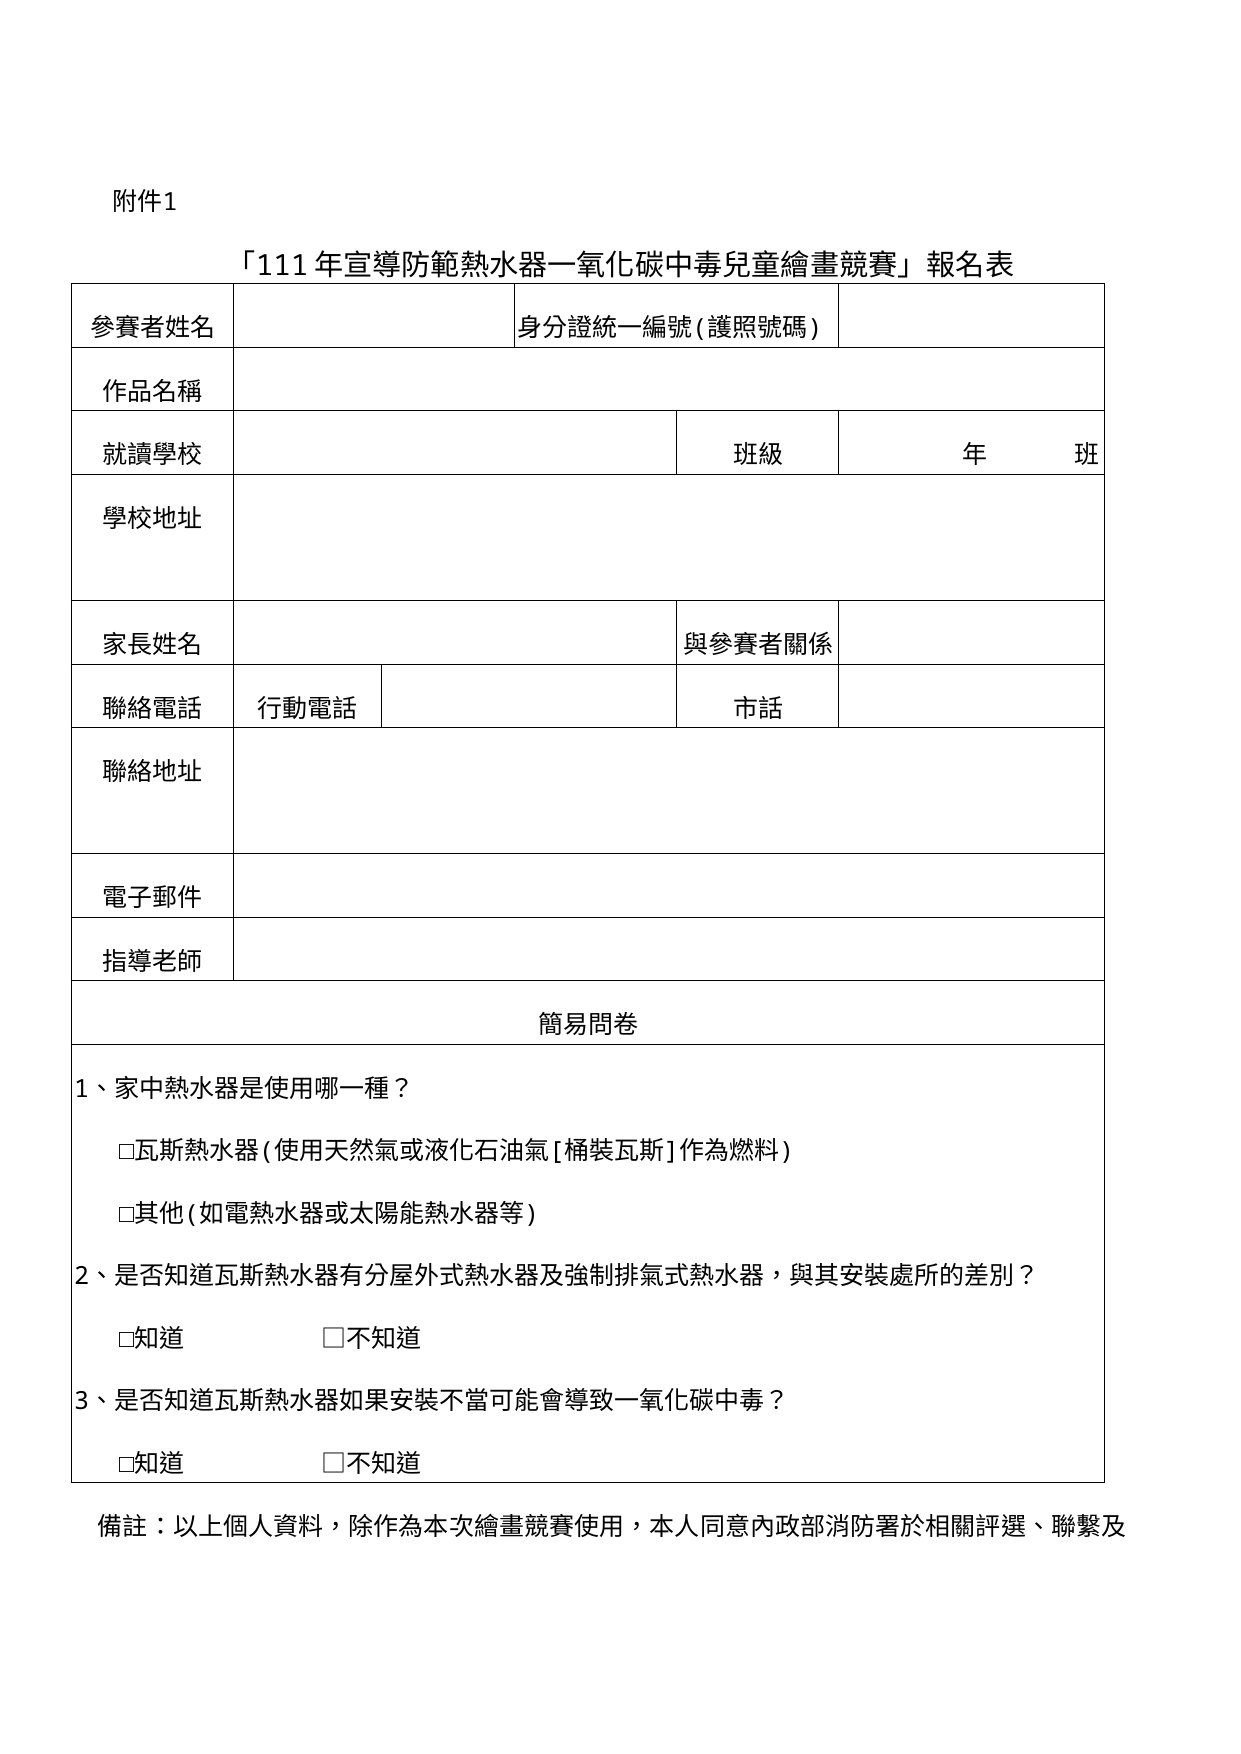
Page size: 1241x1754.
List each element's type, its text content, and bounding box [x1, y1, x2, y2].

table_cell 家長姓名 [72, 601, 233, 663]
table_cell 就讀學校 [72, 411, 233, 474]
table_cell 聯絡電話 [72, 665, 233, 727]
table_cell 行動電話 [234, 665, 381, 727]
table_header 身分證統一編號(護照號碼) [515, 284, 838, 347]
table_cell 電子郵件 [72, 854, 233, 917]
table_cell 指導老師 [72, 918, 233, 980]
table_cell [234, 854, 1104, 917]
table_header 參賽者姓名 [72, 284, 233, 347]
text 「111年宣導防範熱水器一氧化碳中毒兒童繪畫競賽」報名表 [112, 221, 1128, 283]
table_cell [234, 475, 1104, 600]
table_cell [234, 601, 676, 663]
table_cell 簡易問卷 [72, 981, 1104, 1044]
table_cell 班級 [677, 411, 838, 474]
table_cell [234, 918, 1104, 980]
table_cell 市話 [677, 665, 838, 727]
table_cell 年 班 [839, 411, 1104, 474]
text 附件1 [112, 158, 1128, 221]
table_cell [839, 665, 1104, 727]
table_cell [234, 411, 676, 474]
table_cell 學校地址 [72, 475, 233, 600]
table_cell 與參賽者關係 [677, 601, 838, 663]
table_cell [234, 728, 1104, 853]
table_header [839, 284, 1104, 347]
table_cell 聯絡地址 [72, 728, 233, 853]
table_cell [234, 348, 1104, 410]
table_cell [382, 665, 676, 727]
table_cell [839, 601, 1104, 663]
table_cell 作品名稱 [72, 348, 233, 410]
text 備註：以上個人資料，除作為本次繪畫競賽使用，本人同意內政部消防署於相關評選、聯繫及 [98, 1483, 1128, 1546]
table_cell 家中熱水器是使用哪一種？ □瓦斯熱水器(使用天然氣或液化石油氣[桶裝瓦斯]作為燃料) □其他(如電熱水器或太陽能熱水器等) 是否知道瓦斯熱水器有分屋外式熱水器及強制排氣式熱水器，與其安裝處所的差別？ □知道 □不知道 3、是否知道瓦斯熱水器如果安裝不當可能會導致一氧化碳中毒？ □知道 □不知道 [72, 1045, 1104, 1482]
table_header [234, 284, 514, 347]
